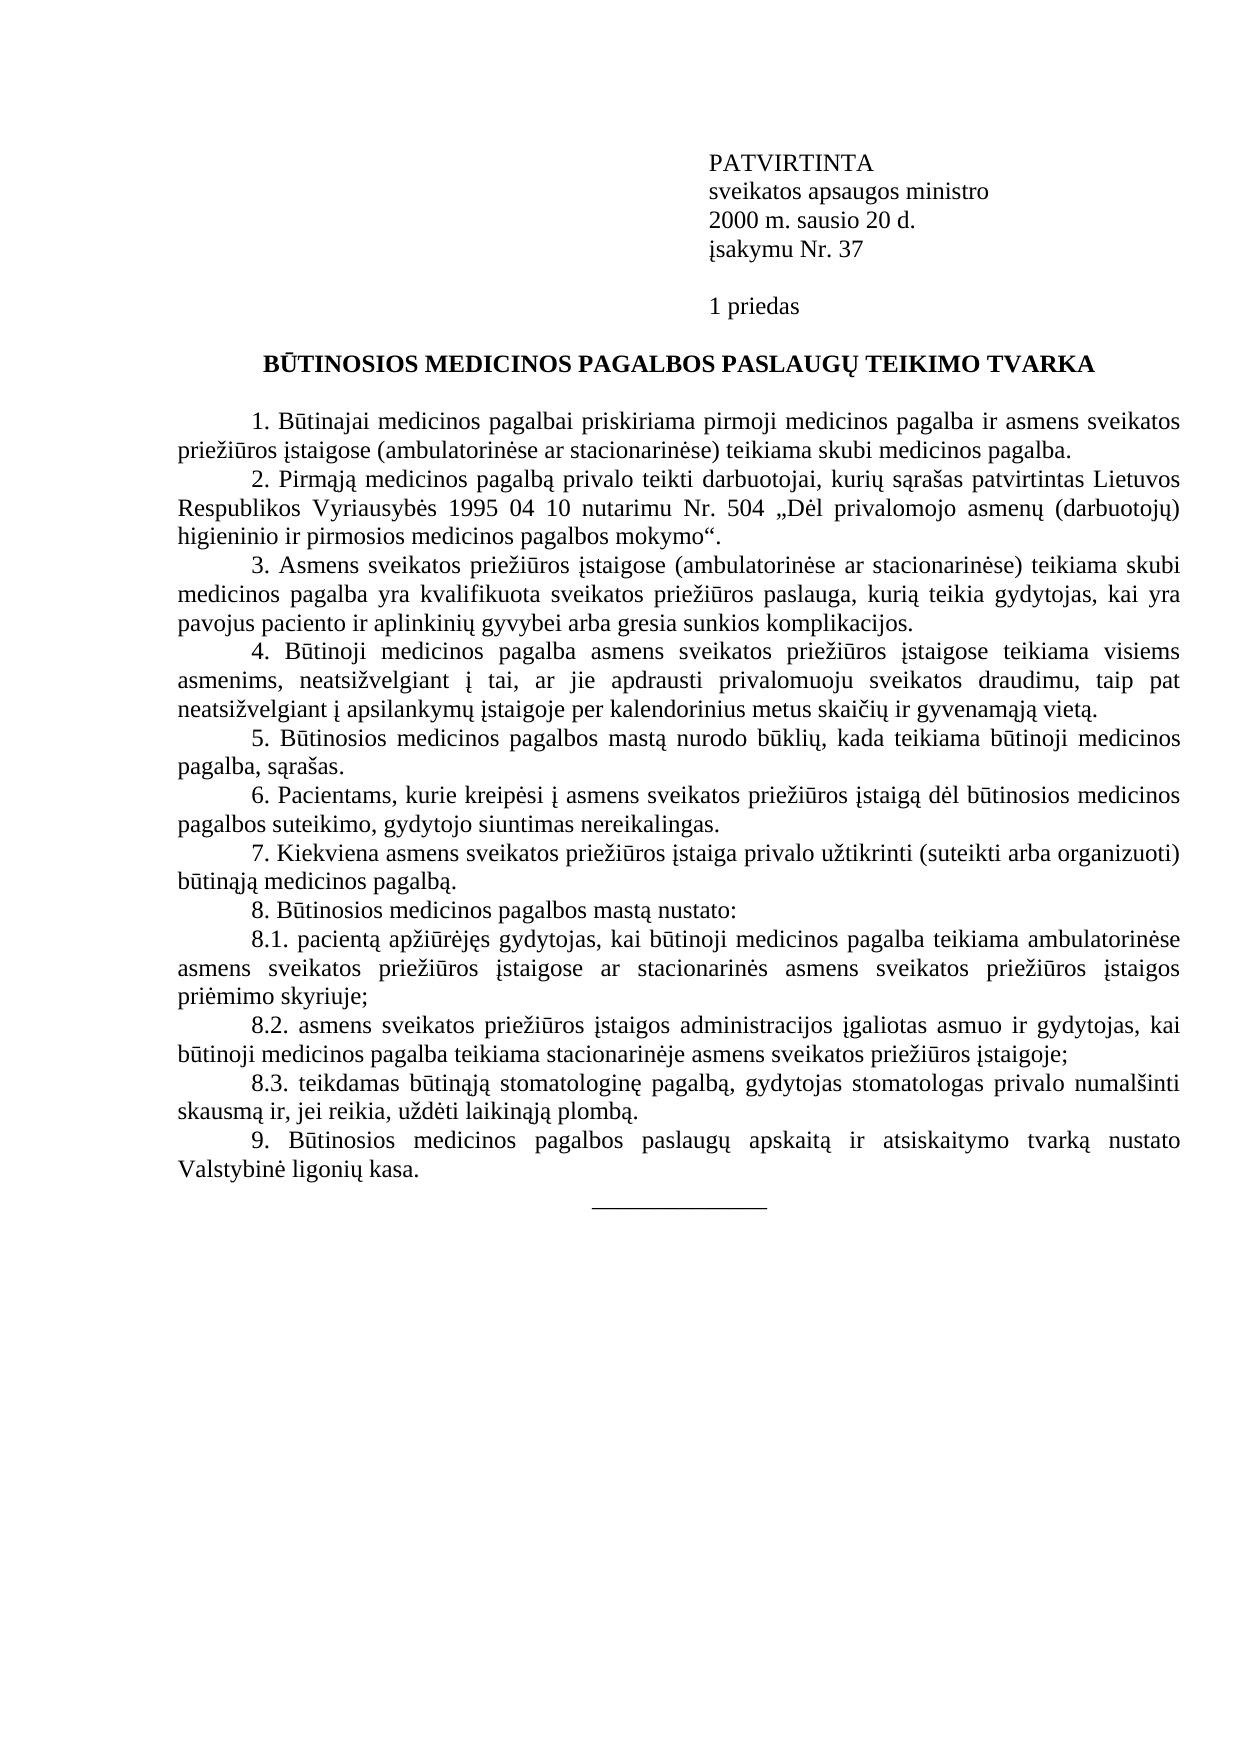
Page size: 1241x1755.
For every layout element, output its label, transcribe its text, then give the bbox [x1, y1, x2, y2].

text ______________ [177, 1183, 1181, 1211]
text 4. Būtinoji medicinos pagalba asmens sveikatos priežiūros įstaigose teikiama visiems asmenims, neatsižvelgiant į tai, ar jie apdrausti privalomuoju sveikatos draudimu, taip pat neatsižvelgiant į apsilankymų įstaigoje per kalendorinius metus skaičių ir gyvenamąją vietą. [177, 636, 1181, 723]
text 1 priedas [177, 291, 1181, 320]
text sveikatos apsaugos ministro [177, 176, 1181, 205]
text PATVIRTINTA [177, 148, 1181, 176]
text 6. Pacientams, kurie kreipėsi į asmens sveikatos priežiūros įstaigą dėl būtinosios medicinos pagalbos suteikimo, gydytojo siuntimas nereikalingas. [177, 780, 1181, 838]
text Būtinosios Medicinos pagalbos paslaugų teikimo tvarka [177, 349, 1181, 378]
text 5. Būtinosios medicinos pagalbos mastą nurodo būklių, kada teikiama būtinoji medicinos pagalba, sąrašas. [177, 723, 1181, 780]
text 8.2. asmens sveikatos priežiūros įstaigos administracijos įgaliotas asmuo ir gydytojas, kai būtinoji medicinos pagalba teikiama stacionarinėje asmens sveikatos priežiūros įstaigoje; [177, 1010, 1181, 1068]
text 2. Pirmąją medicinos pagalbą privalo teikti darbuotojai, kurių sąrašas patvirtintas Lietuvos Respublikos Vyriausybės 1995 04 10 nutarimu Nr. 504 „Dėl privalomojo asmenų (darbuotojų) higieninio ir pirmosios medicinos pagalbos mokymo“. [177, 464, 1181, 550]
text 8. Būtinosios medicinos pagalbos mastą nustato: [177, 895, 1181, 924]
text 2000 m. sausio 20 d. [177, 205, 1181, 234]
text įsakymu Nr. 37 [177, 234, 1181, 263]
text 7. Kiekviena asmens sveikatos priežiūros įstaiga privalo užtikrinti (suteikti arba organizuoti) būtinąją medicinos pagalbą. [177, 838, 1181, 895]
text 9. Būtinosios medicinos pagalbos paslaugų apskaitą ir atsiskaitymo tvarką nustato Valstybinė ligonių kasa. [177, 1125, 1181, 1183]
text 1. Būtinajai medicinos pagalbai priskiriama pirmoji medicinos pagalba ir asmens sveikatos priežiūros įstaigose (ambulatorinėse ar stacionarinėse) teikiama skubi medicinos pagalba. [177, 406, 1181, 464]
text 8.3. teikdamas būtinąją stomatologinę pagalbą, gydytojas stomatologas privalo numalšinti skausmą ir, jei reikia, uždėti laikinąją plombą. [177, 1068, 1181, 1125]
text 8.1. pacientą apžiūrėjęs gydytojas, kai būtinoji medicinos pagalba teikiama ambulatorinėse asmens sveikatos priežiūros įstaigose ar stacionarinės asmens sveikatos priežiūros įstaigos priėmimo skyriuje; [177, 924, 1181, 1010]
text 3. Asmens sveikatos priežiūros įstaigose (ambulatorinėse ar stacionarinėse) teikiama skubi medicinos pagalba yra kvalifikuota sveikatos priežiūros paslauga, kurią teikia gydytojas, kai yra pavojus paciento ir aplinkinių gyvybei arba gresia sunkios komplikacijos. [177, 550, 1181, 636]
